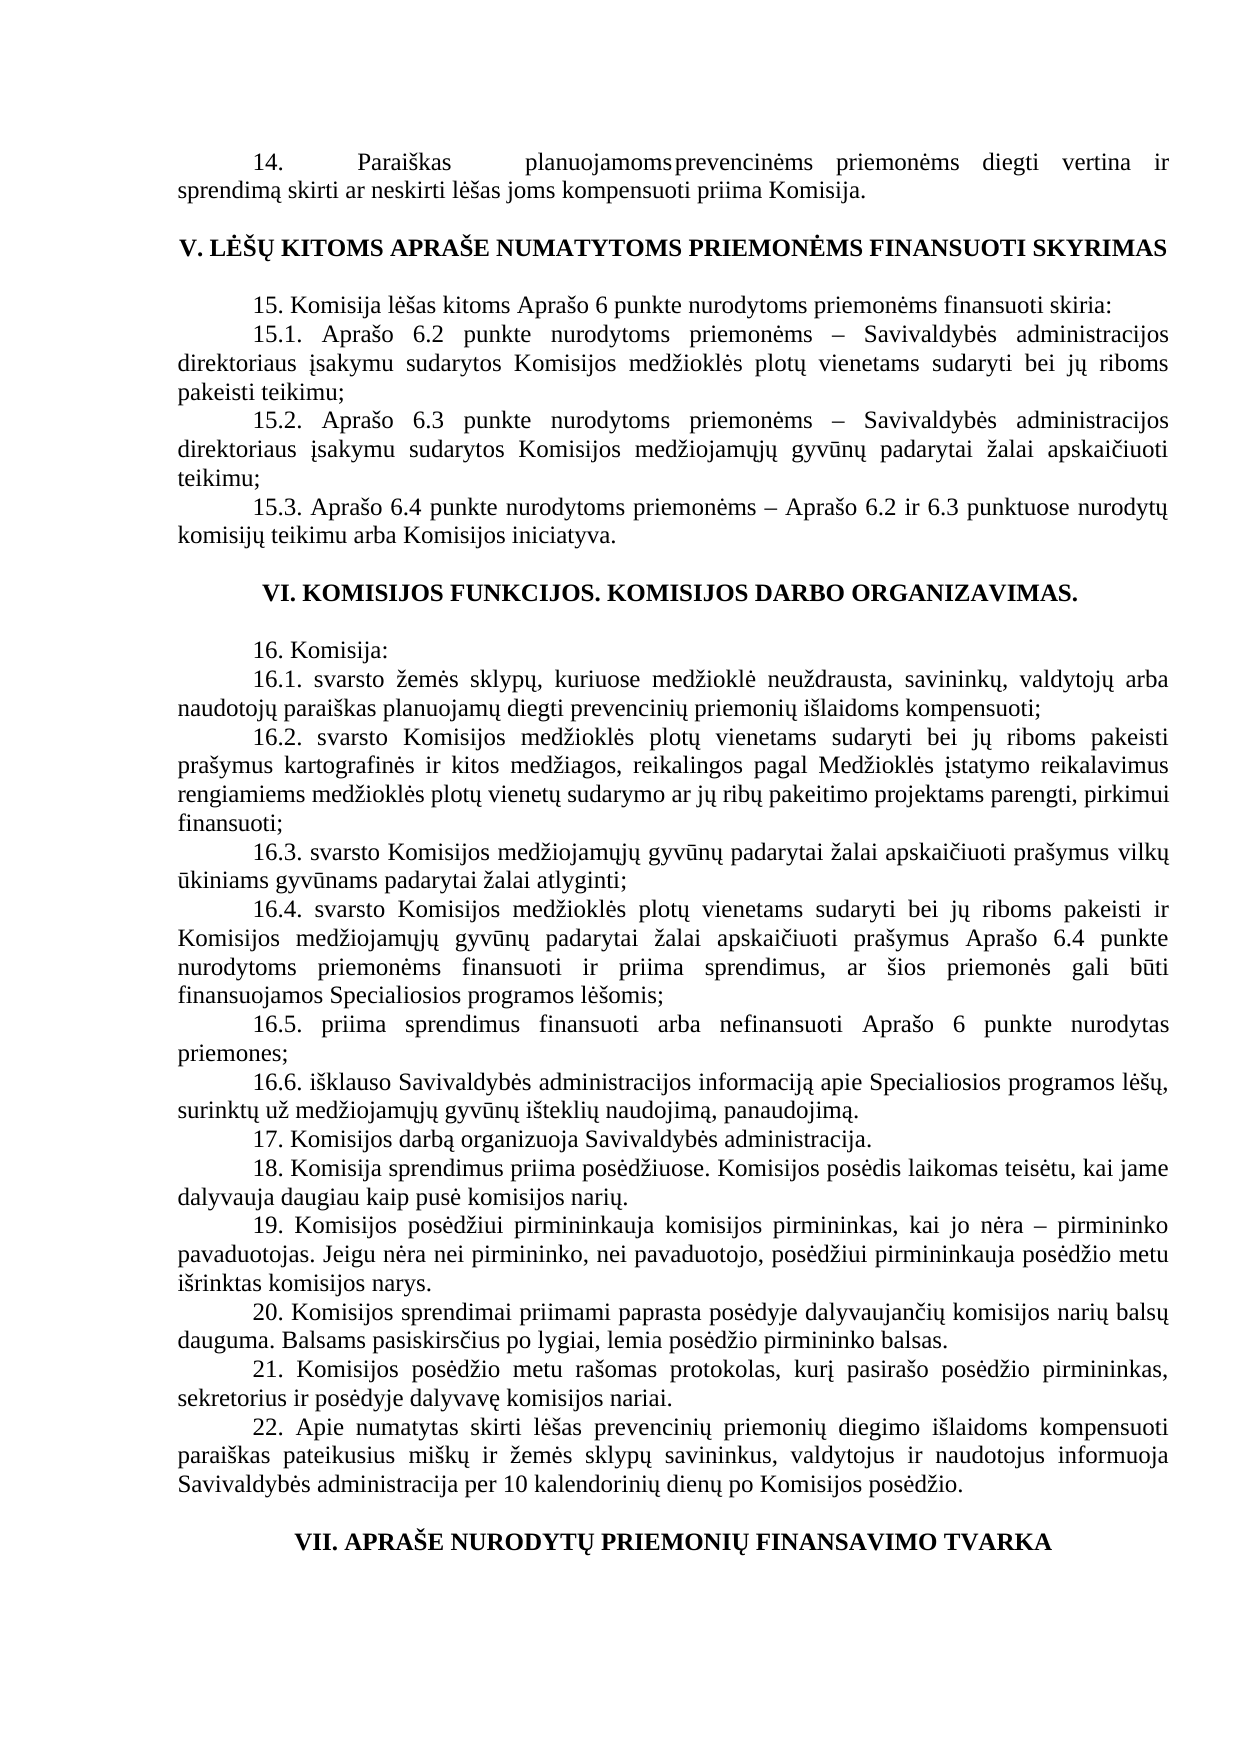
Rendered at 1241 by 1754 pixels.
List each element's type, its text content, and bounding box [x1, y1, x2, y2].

text 16.3. svarsto Komisijos medžiojamųjų gyvūnų padarytai žalai apskaičiuoti prašymus vilkų ūkiniams gyvūnams padarytai žalai atlyginti; [177, 837, 1169, 894]
text VI. KOMISIJOS FUNKCIJOS. KOMISIJOS DARBO ORGANIZAVIMAS. [177, 578, 1169, 607]
text 15.3. Aprašo 6.4 punkte nurodytoms priemonėms – Aprašo 6.2 ir 6.3 punktuose nurodytų komisijų teikimu arba Komisijos iniciatyva. [177, 492, 1169, 549]
text 15.2. Aprašo 6.3 punkte nurodytoms priemonėms – Savivaldybės administracijos direktoriaus įsakymu sudarytos Komisijos medžiojamųjų gyvūnų padarytai žalai apskaičiuoti teikimu; [177, 406, 1169, 492]
text 15. Komisija lėšas kitoms Aprašo 6 punkte nurodytoms priemonėms finansuoti skiria: [177, 291, 1169, 319]
text VII. APRAŠE NURODYTŲ PRIEMONIŲ FINANSAVIMO TVARKA [177, 1527, 1169, 1556]
text 17. Komisijos darbą organizuoja Savivaldybės administracija. [177, 1124, 1169, 1153]
text 18. Komisija sprendimus priima posėdžiuose. Komisijos posėdis laikomas teisėtu, kai jame dalyvauja daugiau kaip pusė komisijos narių. [177, 1153, 1169, 1211]
text 14. Paraiškas planuojamoms prevencinėms priemonėms diegti vertina ir sprendimą skirti ar neskirti lėšas joms kompensuoti priima Komisija. [177, 147, 1169, 204]
text 16.5. priima sprendimus finansuoti arba nefinansuoti Aprašo 6 punkte nurodytas priemones; [177, 1009, 1169, 1067]
text 21. Komisijos posėdžio metu rašomas protokolas, kurį pasirašo posėdžio pirmininkas, sekretorius ir posėdyje dalyvavę komisijos nariai. [177, 1354, 1169, 1412]
text V. LĖŠŲ KITOMS APRAŠE NUMATYTOMS PRIEMONĖMS FINANSUOTI SKYRIMAS [177, 233, 1169, 262]
text 16.4. svarsto Komisijos medžioklės plotų vienetams sudaryti bei jų riboms pakeisti ir Komisijos medžiojamųjų gyvūnų padarytai žalai apskaičiuoti prašymus Aprašo 6.4 punkte nurodytoms priemonėms finansuoti ir priima sprendimus, ar šios priemonės gali būti finansuojamos Specialiosios programos lėšomis; [177, 894, 1169, 1009]
text 19. Komisijos posėdžiui pirmininkauja komisijos pirmininkas, kai jo nėra – pirmininko pavaduotojas. Jeigu nėra nei pirmininko, nei pavaduotojo, posėdžiui pirmininkauja posėdžio metu išrinktas komisijos narys. [177, 1211, 1169, 1297]
text 20. Komisijos sprendimai priimami paprasta posėdyje dalyvaujančių komisijos narių balsų dauguma. Balsams pasiskirsčius po lygiai, lemia posėdžio pirmininko balsas. [177, 1297, 1169, 1354]
text 16.1. svarsto žemės sklypų, kuriuose medžioklė neuždrausta, savininkų, valdytojų arba naudotojų paraiškas planuojamų diegti prevencinių priemonių išlaidoms kompensuoti; [177, 664, 1169, 722]
text 16. Komisija: [177, 636, 1169, 664]
text 15.1. Aprašo 6.2 punkte nurodytoms priemonėms – Savivaldybės administracijos direktoriaus įsakymu sudarytos Komisijos medžioklės plotų vienetams sudaryti bei jų riboms pakeisti teikimu; [177, 319, 1169, 406]
text 16.6. išklauso Savivaldybės administracijos informaciją apie Specialiosios programos lėšų, surinktų už medžiojamųjų gyvūnų išteklių naudojimą, panaudojimą. [177, 1067, 1169, 1124]
text 22. Apie numatytas skirti lėšas prevencinių priemonių diegimo išlaidoms kompensuoti paraiškas pateikusius miškų ir žemės sklypų savininkus, valdytojus ir naudotojus informuoja Savivaldybės administracija per 10 kalendorinių dienų po Komisijos posėdžio. [177, 1412, 1169, 1498]
text 16.2. svarsto Komisijos medžioklės plotų vienetams sudaryti bei jų riboms pakeisti prašymus kartografinės ir kitos medžiagos, reikalingos pagal Medžioklės įstatymo reikalavimus rengiamiems medžioklės plotų vienetų sudarymo ar jų ribų pakeitimo projektams parengti, pirkimui finansuoti; [177, 722, 1169, 837]
